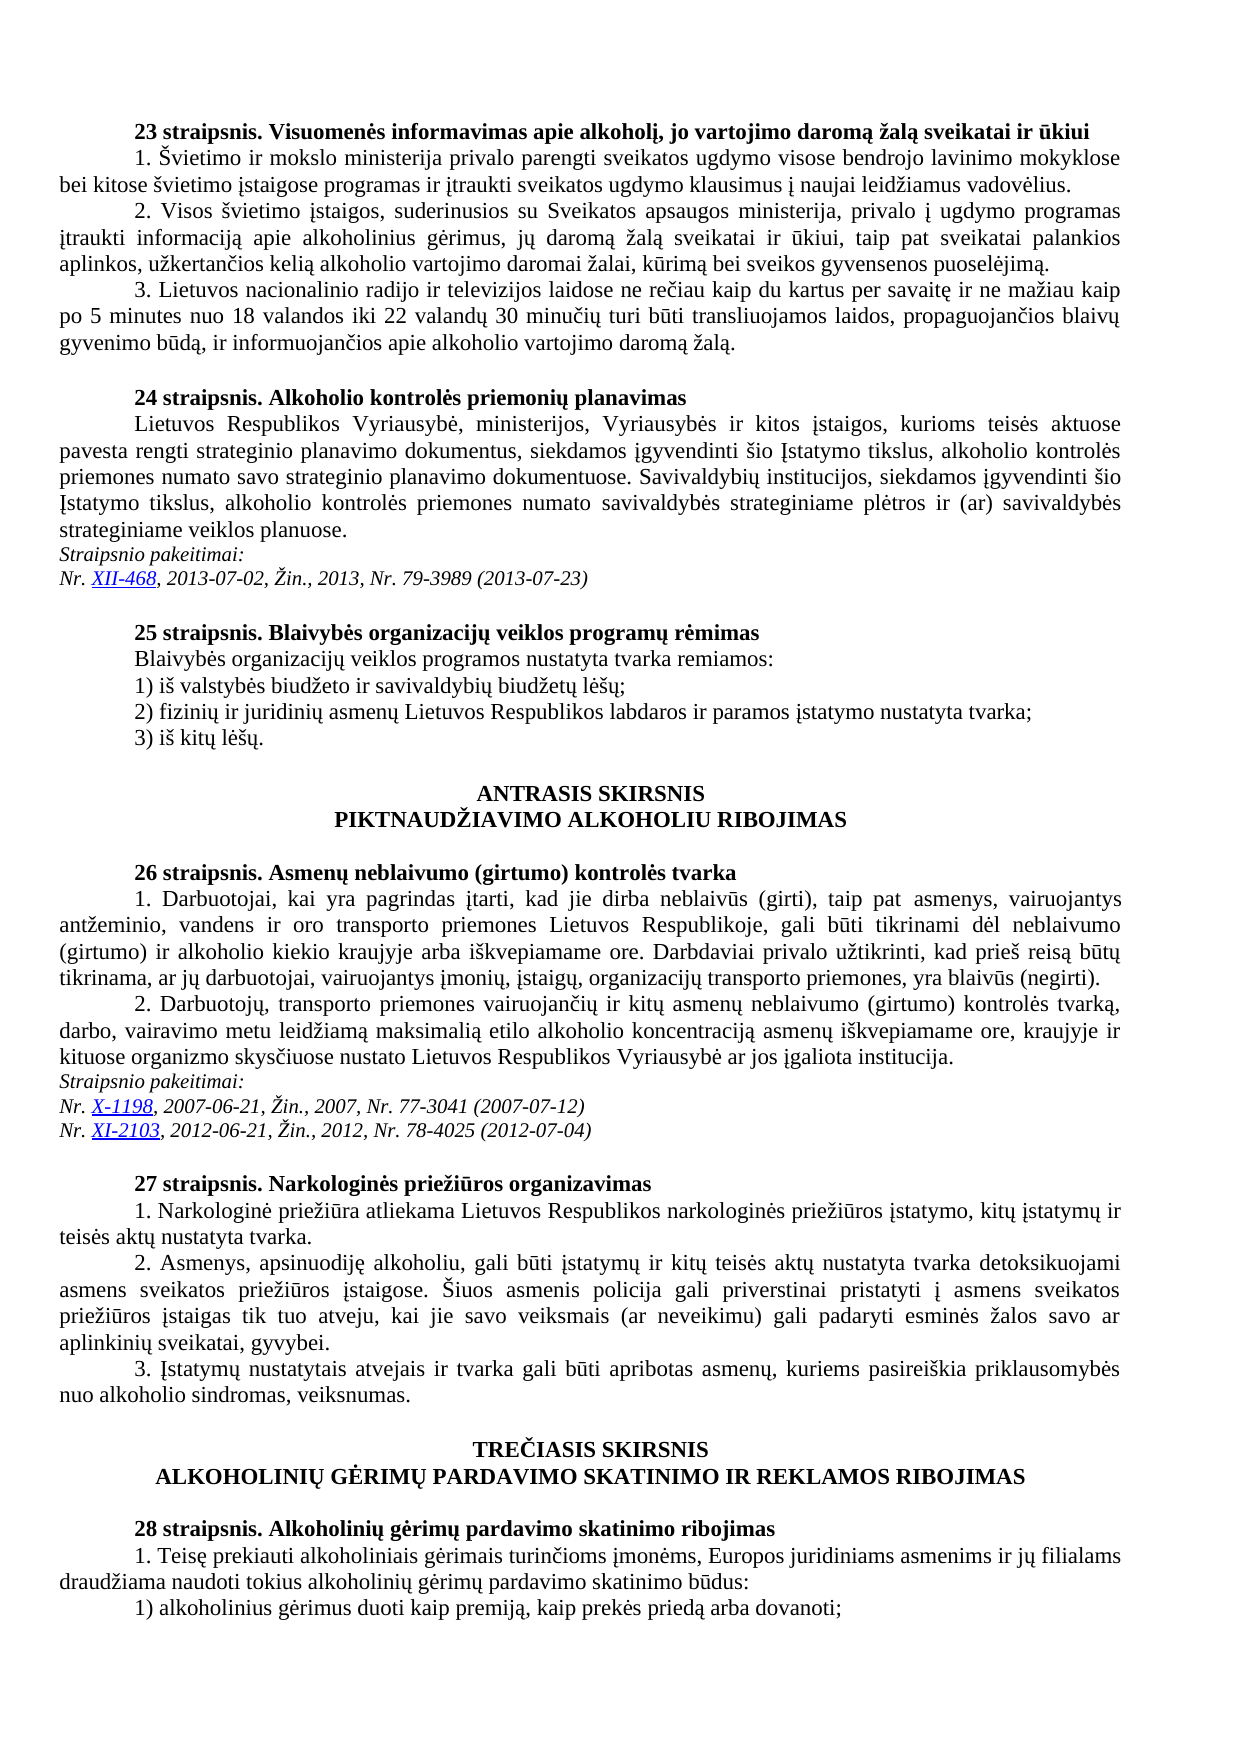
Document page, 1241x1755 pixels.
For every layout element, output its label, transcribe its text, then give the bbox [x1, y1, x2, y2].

text 3) iš kitų lėšų. [59, 724, 1122, 751]
text 27 straipsnis. Narkologinės priežiūros organizavimas [59, 1170, 1122, 1197]
text 3. Lietuvos nacionalinio radijo ir televizijos laidose ne rečiau kaip du kartus per savaitę ir ne mažiau kaip po 5 minutes nuo 18 valandos iki 22 valandų 30 minučių turi būti transliuojamos laidos, propaguojančios blaivų gyvenimo būdą, ir informuojančios apie alkoholio vartojimo daromą žalą. [59, 276, 1122, 355]
text ANTRASIS SKIRSNIS [59, 779, 1122, 806]
text 26 straipsnis. Asmenų neblaivumo (girtumo) kontrolės tvarka [59, 859, 1122, 885]
text 1. Švietimo ir mokslo ministerija privalo parengti sveikatos ugdymo visose bendrojo lavinimo mokyklose bei kitose švietimo įstaigose programas ir įtraukti sveikatos ugdymo klausimus į naujai leidžiamus vadovėlius. [59, 144, 1122, 197]
text 1. Teisę prekiauti alkoholiniais gėrimais turinčioms įmonėms, Europos juridiniams asmenims ir jų filialams draudžiama naudoti tokius alkoholinių gėrimų pardavimo skatinimo būdus: [59, 1542, 1122, 1594]
text 1) iš valstybės biudžeto ir savivaldybių biudžetų lėšų; [59, 672, 1122, 698]
text 24 straipsnis. Alkoholio kontrolės priemonių planavimas [59, 384, 1122, 410]
text Nr. XII-468, 2013-07-02, Žin., 2013, Nr. 79-3989 (2013-07-23) [59, 566, 1122, 590]
text ALKOHOLINIŲ GĖRIMŲ PARDAVIMO SKATINIMO IR REKLAMOS RIBOJIMAS [59, 1463, 1122, 1489]
text TREČIASIS SKIRSNIS [59, 1436, 1122, 1463]
text 1. Darbuotojai, kai yra pagrindas įtarti, kad jie dirba neblaivūs (girti), taip pat asmenys, vairuojantys antžeminio, vandens ir oro transporto priemones Lietuvos Respublikoje, gali būti tikrinami dėl neblaivumo (girtumo) ir alkoholio kiekio kraujyje arba iškvepiamame ore. Darbdaviai privalo užtikrinti, kad prieš reisą būtų tikrinama, ar jų darbuotojai, vairuojantys įmonių, įstaigų, organizacijų transporto priemones, yra blaivūs (negirti). [59, 885, 1122, 990]
text 1. Narkologinė priežiūra atliekama Lietuvos Respublikos narkologinės priežiūros įstatymo, kitų įstatymų ir teisės aktų nustatyta tvarka. [59, 1197, 1122, 1249]
text 28 straipsnis. Alkoholinių gėrimų pardavimo skatinimo ribojimas [59, 1515, 1122, 1542]
text Nr. X-1198, 2007-06-21, Žin., 2007, Nr. 77-3041 (2007-07-12) [59, 1093, 1122, 1118]
text 23 straipsnis. Visuomenės informavimas apie alkoholį, jo vartojimo daromą žalą sveikatai ir ūkiui [134, 118, 1122, 144]
text 3. Įstatymų nustatytais atvejais ir tvarka gali būti apribotas asmenų, kuriems pasireiškia priklausomybės nuo alkoholio sindromas, veiksnumas. [59, 1355, 1122, 1408]
text Nr. XI-2103, 2012-06-21, Žin., 2012, Nr. 78-4025 (2012-07-04) [59, 1118, 1122, 1142]
text 25 straipsnis. Blaivybės organizacijų veiklos programų rėmimas [59, 619, 1122, 645]
text 2. Asmenys, apsinuodiję alkoholiu, gali būti įstatymų ir kitų teisės aktų nustatyta tvarka detoksikuojami asmens sveikatos priežiūros įstaigose. Šiuos asmenis policija gali priverstinai pristatyti į asmens sveikatos priežiūros įstaigas tik tuo atveju, kai jie savo veiksmais (ar neveikimu) gali padaryti esminės žalos savo ar aplinkinių sveikatai, gyvybei. [59, 1249, 1122, 1355]
text Lietuvos Respublikos Vyriausybė, ministerijos, Vyriausybės ir kitos įstaigos, kurioms teisės aktuose pavesta rengti strateginio planavimo dokumentus, siekdamos įgyvendinti šio Įstatymo tikslus, alkoholio kontrolės priemones numato savo strateginio planavimo dokumentuose. Savivaldybių institucijos, siekdamos įgyvendinti šio Įstatymo tikslus, alkoholio kontrolės priemones numato savivaldybės strateginiame plėtros ir (ar) savivaldybės strateginiame veiklos planuose. [59, 410, 1122, 542]
text Straipsnio pakeitimai: [59, 542, 1122, 566]
text PIKTNAUDŽIAVIMO ALKOHOLIU RIBOJIMAS [59, 806, 1122, 832]
text 2. Visos švietimo įstaigos, suderinusios su Sveikatos apsaugos ministerija, privalo į ugdymo programas įtraukti informaciją apie alkoholinius gėrimus, jų daromą žalą sveikatai ir ūkiui, taip pat sveikatai palankios aplinkos, užkertančios kelią alkoholio vartojimo daromai žalai, kūrimą bei sveikos gyvensenos puoselėjimą. [59, 197, 1122, 276]
text Blaivybės organizacijų veiklos programos nustatyta tvarka remiamos: [59, 645, 1122, 672]
text 2) fizinių ir juridinių asmenų Lietuvos Respublikos labdaros ir paramos įstatymo nustatyta tvarka; [59, 698, 1122, 724]
text 2. Darbuotojų, transporto priemones vairuojančių ir kitų asmenų neblaivumo (girtumo) kontrolės tvarką, darbo, vairavimo metu leidžiamą maksimalią etilo alkoholio koncentraciją asmenų iškvepiamame ore, kraujyje ir kituose organizmo skysčiuose nustato Lietuvos Respublikos Vyriausybė ar jos įgaliota institucija. [59, 990, 1122, 1069]
text Straipsnio pakeitimai: [59, 1069, 1122, 1093]
text 1) alkoholinius gėrimus duoti kaip premiją, kaip prekės priedą arba dovanoti; [59, 1594, 1122, 1621]
